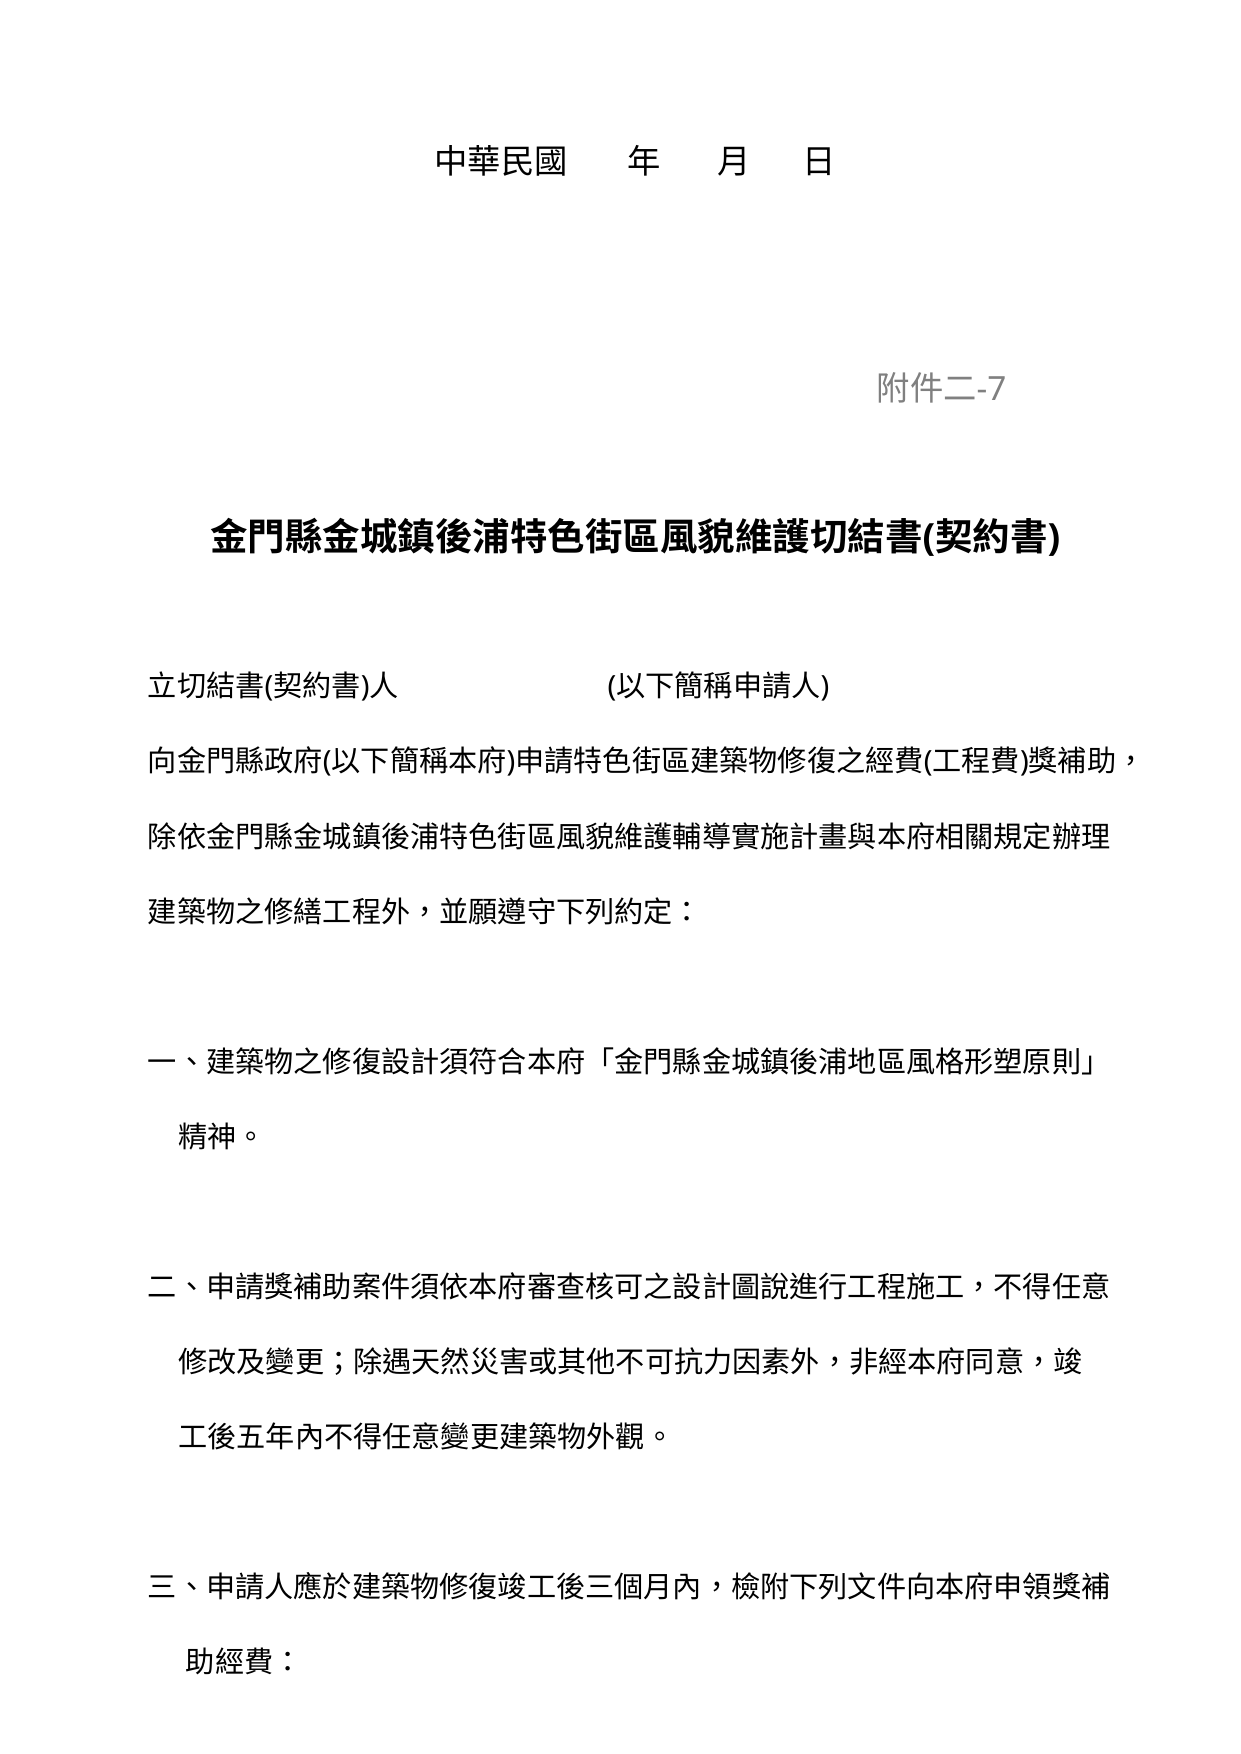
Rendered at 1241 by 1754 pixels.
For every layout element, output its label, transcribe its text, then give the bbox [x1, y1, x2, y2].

text 中華民國 年 月 日 [148, 116, 1122, 191]
text 二、申請獎補助案件須依本府審查核可之設計圖說進行工程施工，不得任意 [148, 1241, 1122, 1316]
text 金門縣金城鎮後浦特色街區風貌維護切結書(契約書) [148, 491, 1122, 566]
text 三、申請人應於建築物修復竣工後三個月內，檢附下列文件向本府申領獎補 [148, 1541, 1122, 1616]
text 助經費： [148, 1616, 1122, 1691]
text 工後五年內不得任意變更建築物外觀。 [148, 1391, 1122, 1466]
text 修改及變更；除遇天然災害或其他不可抗力因素外，非經本府同意，竣 [148, 1316, 1122, 1391]
text 精神。 [148, 1091, 1122, 1166]
text 向金門縣政府(以下簡稱本府)申請特色街區建築物修復之經費(工程費)獎補助，除依金門縣金城鎮後浦特色街區風貌維護輔導實施計畫與本府相關規定辦理建築物之修繕工程外，並願遵守下列約定： [148, 716, 1122, 941]
text 一、建築物之修復設計須符合本府「金門縣金城鎮後浦地區風格形塑原則」 [148, 1016, 1122, 1091]
text 立切結書(契約書)人 (以下簡稱申請人) [148, 641, 1122, 716]
text 附件二-7 [860, 361, 1022, 410]
